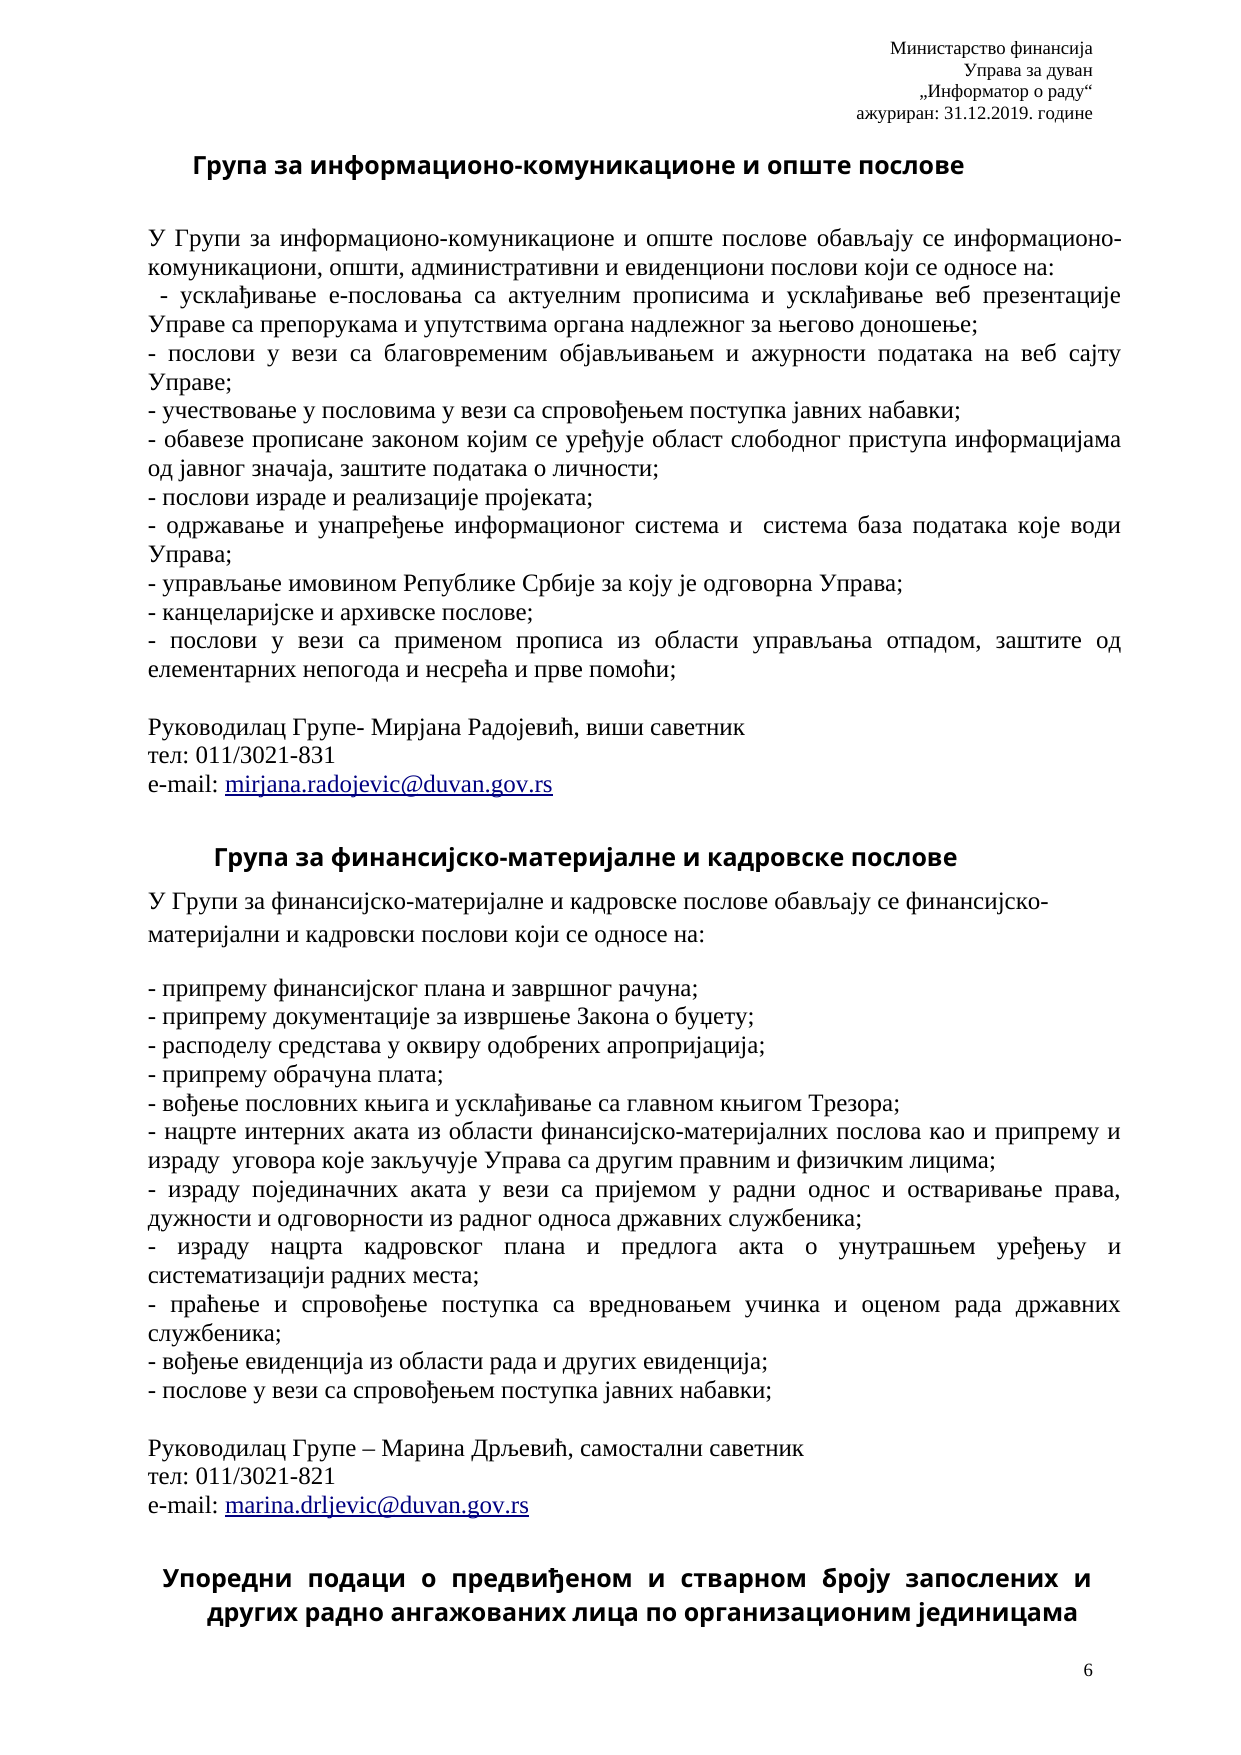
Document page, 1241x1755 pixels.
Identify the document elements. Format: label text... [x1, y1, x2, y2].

text - послови у вези са благовременим објављивањем и ажурности података на веб сајту Управе; [148, 338, 1122, 396]
text - вођење евиденција из области рада и других евиденција; [148, 1346, 1122, 1375]
text тел: 011/3021-831 [148, 741, 1122, 769]
text - одржавање и унапређење информационог система и система база података које води Управа; [148, 511, 1122, 568]
text - усклађивање е-пословања са актуелним прописима и усклађивање веб презентације Управе са препорукама и упутствима органа надлежног за његово доношење; [148, 281, 1122, 338]
text - послови у вези са применом прописа из области управљања отпадом, заштите од елементарних непогода и несрећа и прве помоћи; [148, 626, 1122, 683]
text - припрему обрачуна плата; [148, 1059, 1122, 1088]
text Руководилац Групе – Марина Дрљевић, самостални саветник [148, 1433, 1122, 1461]
text - праћење и спровођење поступка са вредновањем учинка и оценом рада државних службеника; [148, 1289, 1122, 1346]
text - расподелу средстава у оквиру одобрених апропријација; [148, 1030, 1122, 1059]
text - обавезе прописане законом којим се уређује област слободног приступа информацијама од јавног значаја, заштите података о личности; [148, 424, 1122, 482]
text У Групи за информационо-комуникационе и опште послове обављају се информационо-комуникациони, општи, административни и евиденциони послови који се односе на: [148, 223, 1122, 281]
subtitle Група за информационо-комуникационе и опште послове [192, 148, 1093, 182]
text Руководилац Групе- Мирјана Радојевић, виши саветник [148, 712, 1122, 741]
text - управљање имовином Републике Србије за коју је одговорна Управа; [148, 568, 1122, 597]
subtitle Група за финансијско-материјалне и кадровске послове [207, 839, 1093, 873]
text - припрему финансијског плана и завршног рачуна; [148, 973, 1122, 1001]
text - вођење пословних књига и усклађивање са главном књигом Трезора; [148, 1088, 1122, 1116]
text - послови израде и реализације пројеката; [148, 482, 1122, 511]
text - учествовање у пословима у вези са спровођењем поступка јавних набавки; [148, 396, 1122, 424]
text - израду нацрта кадровског плана и предлога акта о унутрашњем уређењу и систематизацији радних места; [148, 1231, 1122, 1289]
subtitle Упоредни подаци о предвиђеном и стварном броју запослених и других радно ангажованих лица по организационим јединицама [162, 1560, 1093, 1628]
text - припрему документације за извршење Закона о буџету; [148, 1001, 1122, 1030]
text У Групи за финансијско-материјалне и кадровске послове обављају се финансијско-материјални и кадровски послови који се односе на: [148, 886, 1093, 948]
text е-mail: marina.drljevic@duvan.gov.rs [148, 1490, 1122, 1519]
text - послове у вези са спровођењем поступка јавних набавки; [148, 1375, 1122, 1404]
text - израду појединачних аката у вези са пријемом у радни однос и остваривање права, дужности и одговорности из радног односа државних службеника; [148, 1174, 1122, 1231]
text тел: 011/3021-821 [148, 1461, 1122, 1490]
text е-mail: mirjana.radojevic@duvan.gov.rs [148, 769, 1122, 798]
text - канцеларијске и архивске послове; [148, 597, 1122, 626]
text - нацрте интерних аката из области финансијско-материјалних послова као и припрему и израду уговора које закључује Управа са другим правним и физичким лицима; [148, 1116, 1122, 1174]
